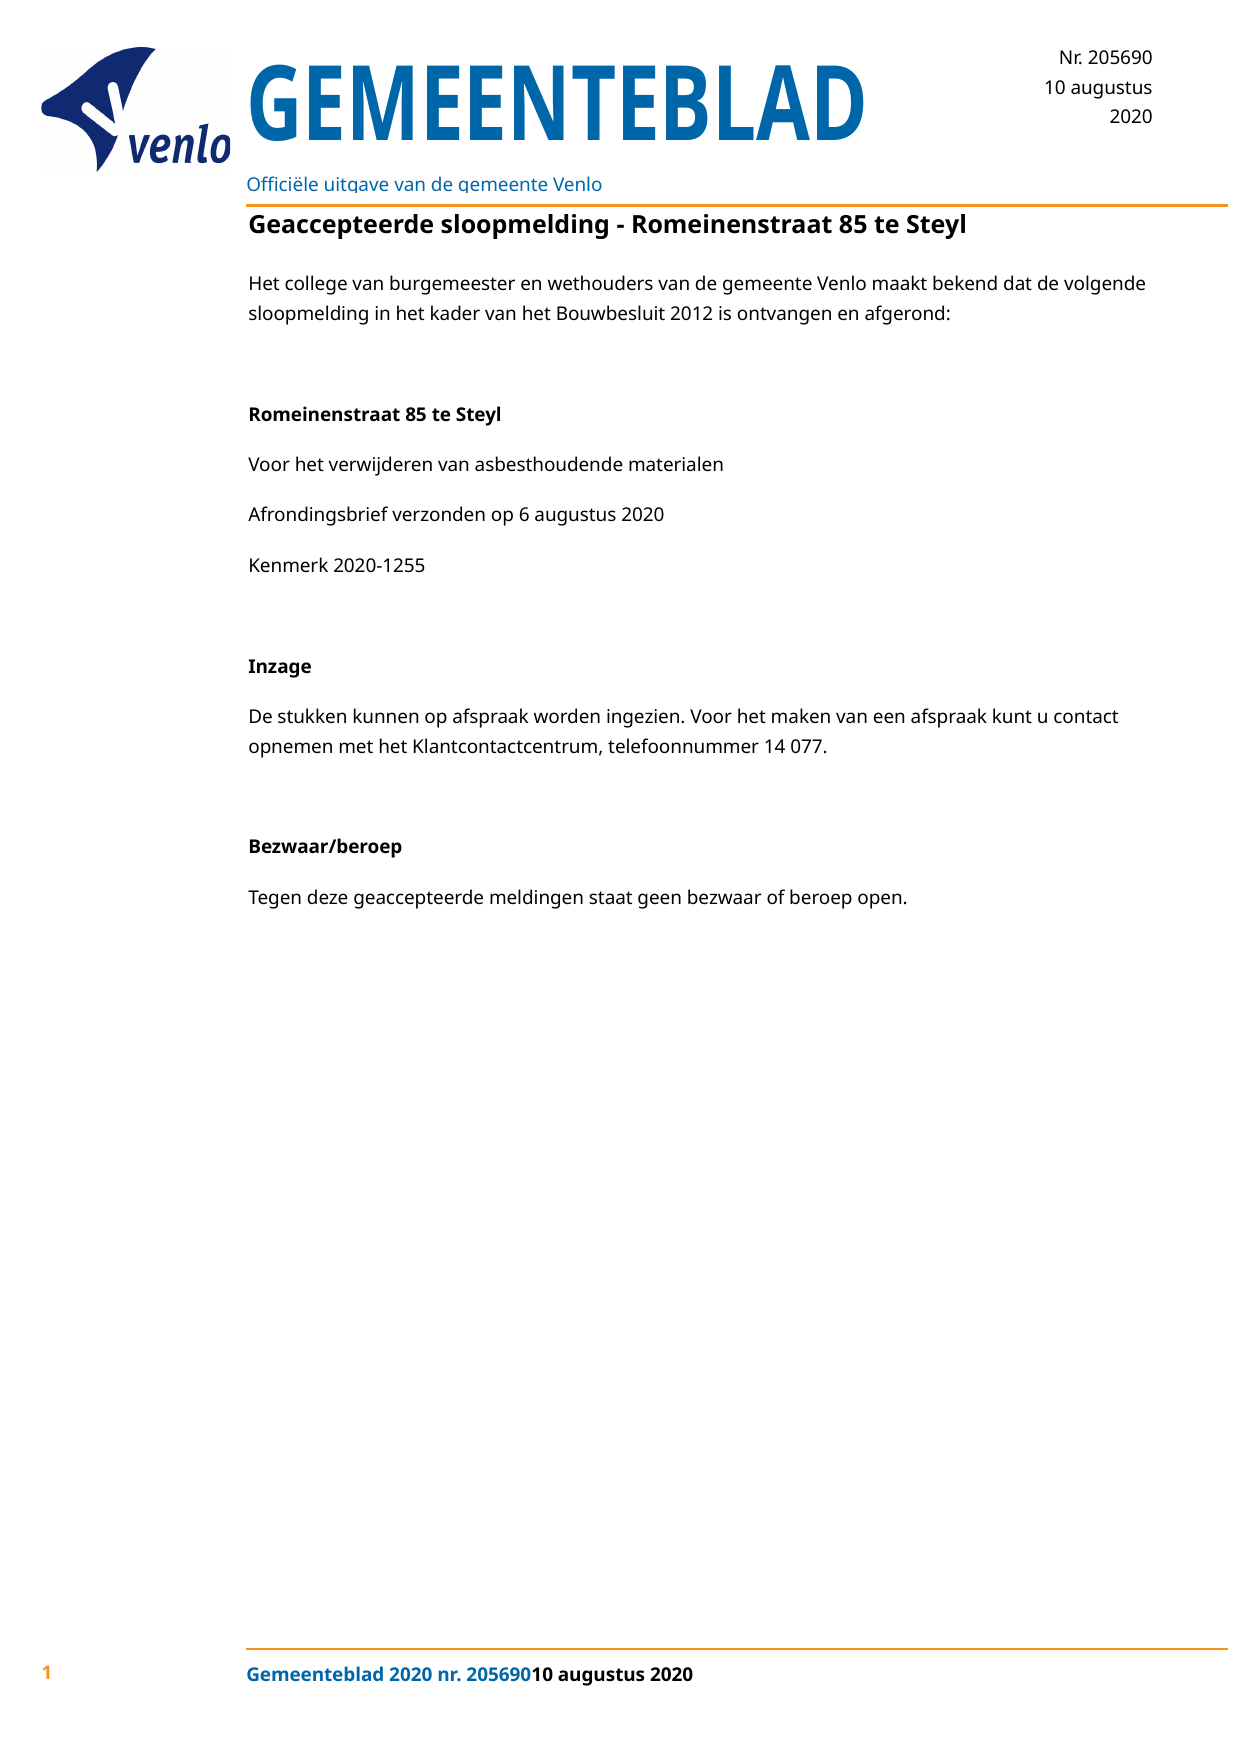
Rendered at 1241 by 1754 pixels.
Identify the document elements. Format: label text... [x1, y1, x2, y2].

text Romeinenstraat 85 te Steyl [248, 401, 1152, 426]
text Tegen deze geaccepteerde meldingen staat geen bezwaar of beroep open. [248, 884, 1152, 910]
text De stukken kunnen op afspraak worden ingezien. Voor het maken van een afspraak kunt u contact opnemen met het Klantcontactcentrum, telefoonnummer 14 077. [248, 703, 1152, 758]
text Bezwaar/beroep [248, 834, 1152, 859]
text Voor het verwijderen van asbesthoudende materialen [248, 451, 1152, 477]
text Afrondingsbrief verzonden op 6 augustus 2020 [248, 502, 1152, 527]
text Kenmerk 2020-1255 [248, 552, 1152, 578]
text Inzage [248, 653, 1152, 678]
picture [41, 47, 231, 172]
text Het college van burgemeester en wethouders van de gemeente Venlo maakt bekend dat de volgende sloopmelding in het kader van het Bouwbesluit 2012 is ontvangen en afgerond: [248, 270, 1152, 326]
text Geaccepteerde sloopmelding - Romeinenstraat 85 te Steyl [248, 207, 1152, 241]
